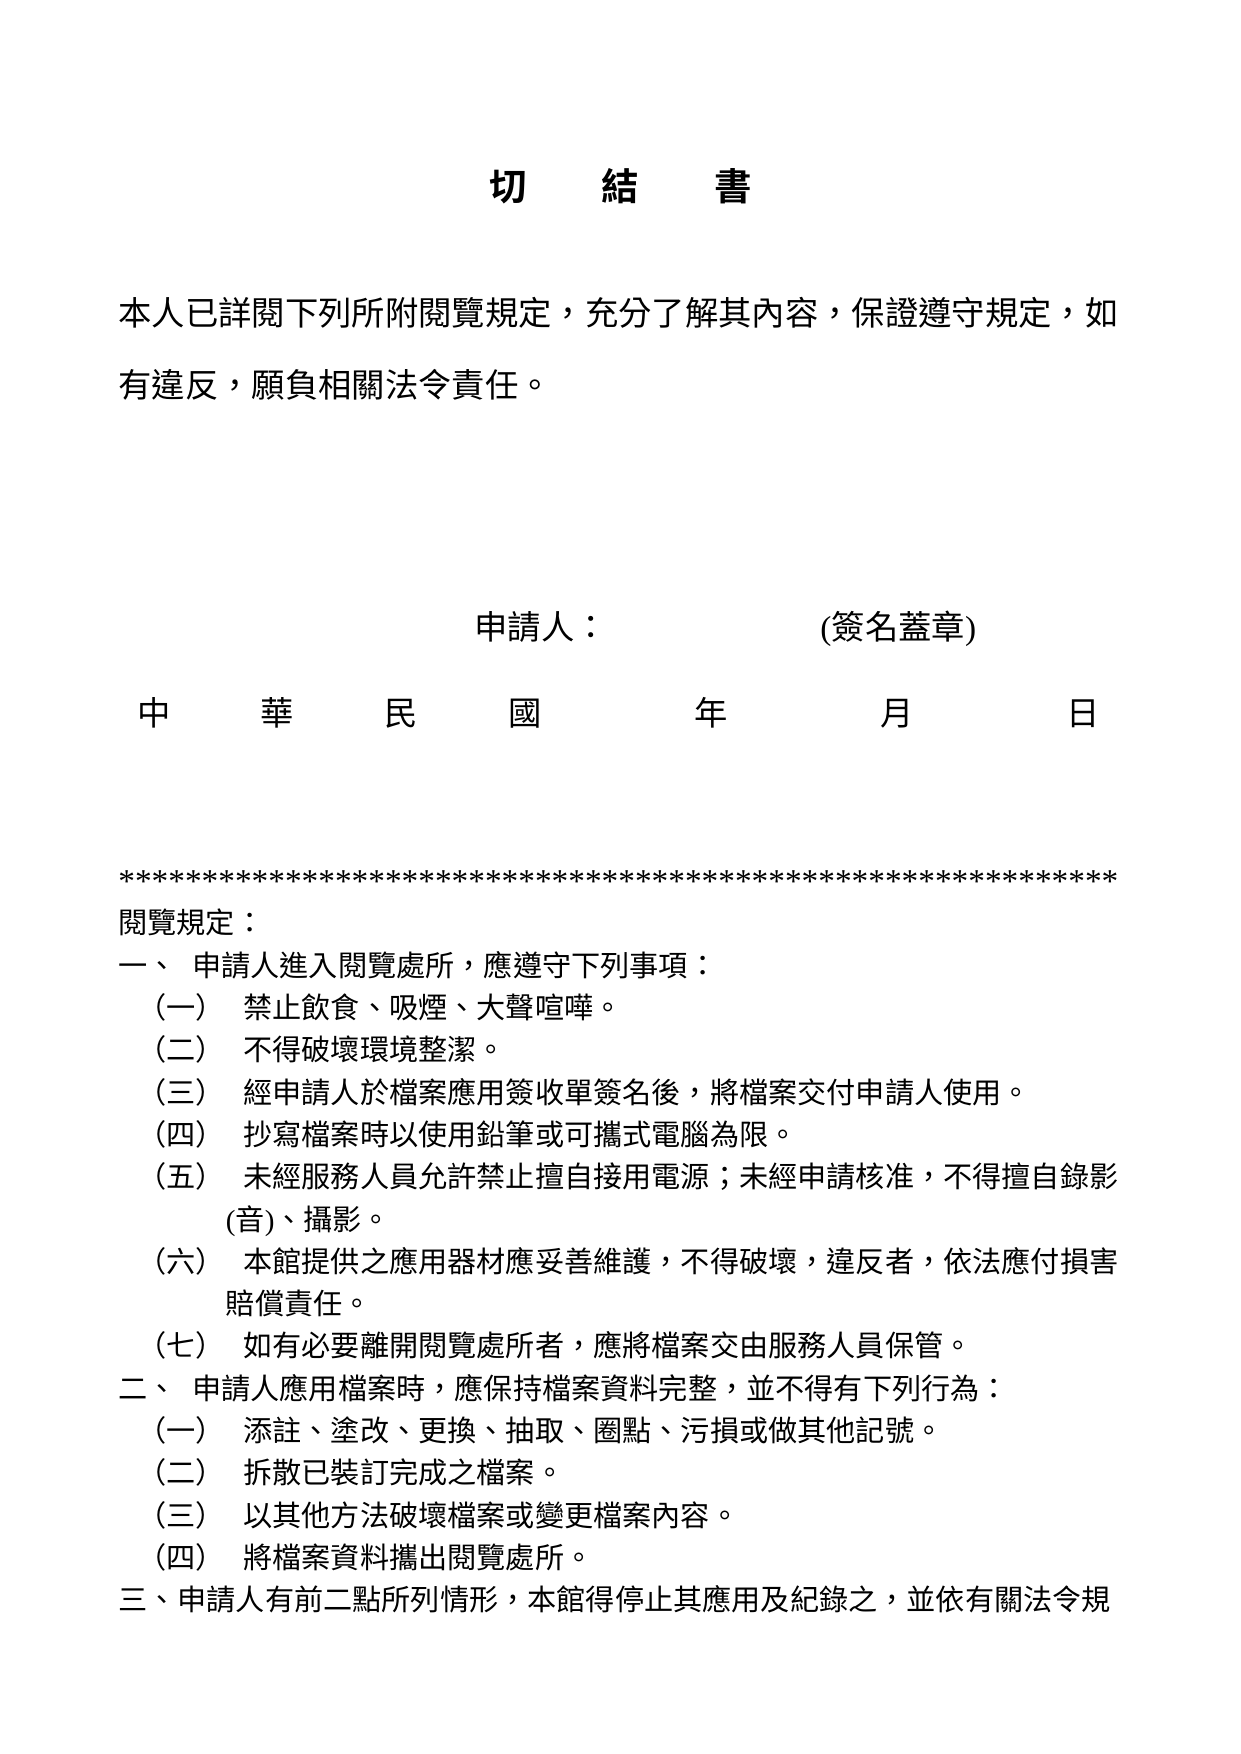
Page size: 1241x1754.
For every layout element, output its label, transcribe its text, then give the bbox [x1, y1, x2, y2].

list 申請人應用檔案時，應保持檔案資料完整，並不得有下列行為： [118, 1365, 1122, 1408]
list 申請人進入閱覽處所，應遵守下列事項： [118, 942, 1122, 985]
list 禁止飲食、吸煙、大聲喧嘩。 [137, 985, 1122, 1027]
list 拆散已裝訂完成之檔案。 [137, 1450, 1122, 1492]
list 將檔案資料攜出閱覽處所。 [137, 1534, 1122, 1577]
list 以其他方法破壞檔案或變更檔案內容。 [137, 1492, 1122, 1534]
list 添註、塗改、更換、抽取、圈點、污損或做其他記號。 [137, 1408, 1122, 1450]
text 切 結 書 [118, 156, 1122, 211]
list 申請人有前二點所列情形，本館得停止其應用及紀錄之，並依有關法令規 [118, 1577, 1122, 1619]
text 閱覽規定： [118, 900, 1122, 942]
list 經申請人於檔案應用簽收單簽名後，將檔案交付申請人使用。 [137, 1069, 1122, 1112]
text 本人已詳閱下列所附閱覽規定，充分了解其內容，保證遵守規定，如有違反，願負相關法令責任。 [118, 287, 1122, 407]
list 本館提供之應用器材應妥善維護，不得破壞，違反者，依法應付損害賠償責任。 [137, 1238, 1122, 1323]
text 中 華 民 國 年 月 日 [137, 687, 1101, 735]
list 不得破壞環境整潔。 [137, 1027, 1122, 1069]
text ************************************************************ [118, 862, 1122, 900]
text 申請人： (簽名蓋章) [118, 601, 1122, 649]
list 如有必要離開閱覽處所者，應將檔案交由服務人員保管。 [137, 1323, 1122, 1365]
list 未經服務人員允許禁止擅自接用電源；未經申請核准，不得擅自錄影(音)、攝影。 [137, 1154, 1122, 1238]
list 抄寫檔案時以使用鉛筆或可攜式電腦為限。 [137, 1112, 1122, 1154]
